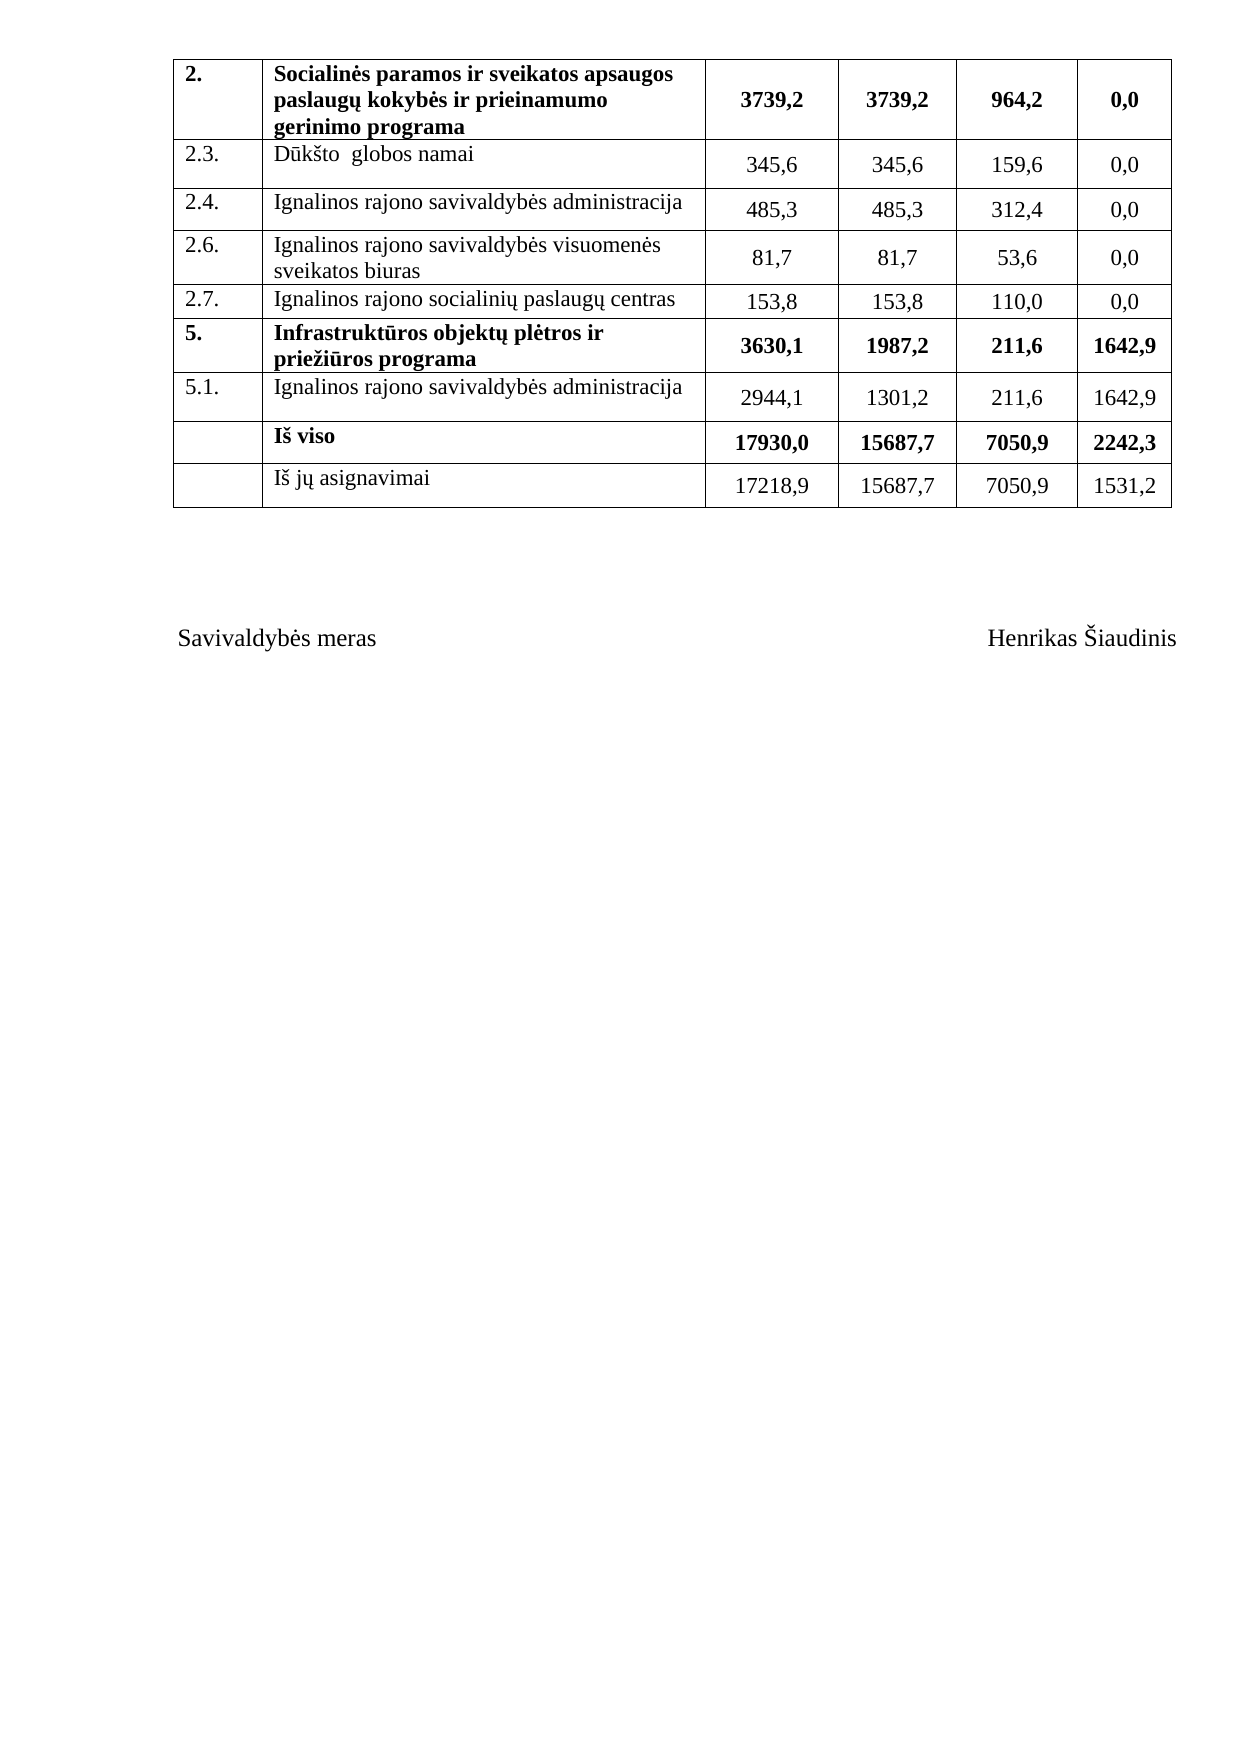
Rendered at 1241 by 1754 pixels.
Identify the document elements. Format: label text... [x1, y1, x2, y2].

table_cell 1301,2 [839, 373, 956, 421]
table_cell Infrastruktūros objektų plėtros ir priežiūros programa [263, 319, 705, 372]
table_cell 2242,3 [1078, 422, 1171, 463]
table_cell 81,7 [706, 231, 838, 284]
table_cell 53,6 [957, 231, 1077, 284]
table_cell 485,3 [706, 189, 838, 230]
table_cell 0,0 [1078, 60, 1171, 139]
table_cell Iš viso [263, 422, 705, 463]
table_cell Ignalinos rajono savivaldybės visuomenės sveikatos biuras [263, 231, 705, 284]
table_cell 159,6 [957, 140, 1077, 187]
table_cell 2. [174, 60, 262, 139]
table_cell 1531,2 [1078, 464, 1171, 507]
table_cell 153,8 [706, 285, 838, 318]
table_cell 110,0 [957, 285, 1077, 318]
table_cell 3739,2 [839, 60, 956, 139]
table_cell 3739,2 [706, 60, 838, 139]
table_cell Dūkšto globos namai [263, 140, 705, 187]
table_cell [174, 422, 262, 463]
table_cell 17930,0 [706, 422, 838, 463]
text Savivaldybės meras Henrikas Šiaudinis [177, 623, 1181, 652]
table_cell 1642,9 [1078, 319, 1171, 372]
table_cell 5. [174, 319, 262, 372]
table_cell Ignalinos rajono socialinių paslaugų centras [263, 285, 705, 318]
table_cell 2.3. [174, 140, 262, 187]
table_cell 964,2 [957, 60, 1077, 139]
table_cell 211,6 [957, 319, 1077, 372]
table_cell 2.4. [174, 189, 262, 230]
table_cell 0,0 [1078, 140, 1171, 187]
table_cell 2.7. [174, 285, 262, 318]
table_cell 0,0 [1078, 231, 1171, 284]
table_cell [174, 464, 262, 507]
table_cell 15687,7 [839, 464, 956, 507]
table_cell Iš jų asignavimai [263, 464, 705, 507]
table_cell Socialinės paramos ir sveikatos apsaugos paslaugų kokybės ir prieinamumo gerinimo programa [263, 60, 705, 139]
table_cell 2.6. [174, 231, 262, 284]
table_cell 312,4 [957, 189, 1077, 230]
table_cell 17218,9 [706, 464, 838, 507]
table_cell 345,6 [839, 140, 956, 187]
table_cell 3630,1 [706, 319, 838, 372]
table_cell 0,0 [1078, 285, 1171, 318]
table_cell 81,7 [839, 231, 956, 284]
table_cell 0,0 [1078, 189, 1171, 230]
table_cell 7050,9 [957, 464, 1077, 507]
table_cell 2944,1 [706, 373, 838, 421]
table_cell 153,8 [839, 285, 956, 318]
table_cell 345,6 [706, 140, 838, 187]
table_cell 485,3 [839, 189, 956, 230]
table_cell Ignalinos rajono savivaldybės administracija [263, 373, 705, 421]
table_cell 5.1. [174, 373, 262, 421]
table_cell Ignalinos rajono savivaldybės administracija [263, 189, 705, 230]
table_cell 7050,9 [957, 422, 1077, 463]
table_cell 15687,7 [839, 422, 956, 463]
table_cell 1987,2 [839, 319, 956, 372]
table_cell 211,6 [957, 373, 1077, 421]
table_cell 1642,9 [1078, 373, 1171, 421]
